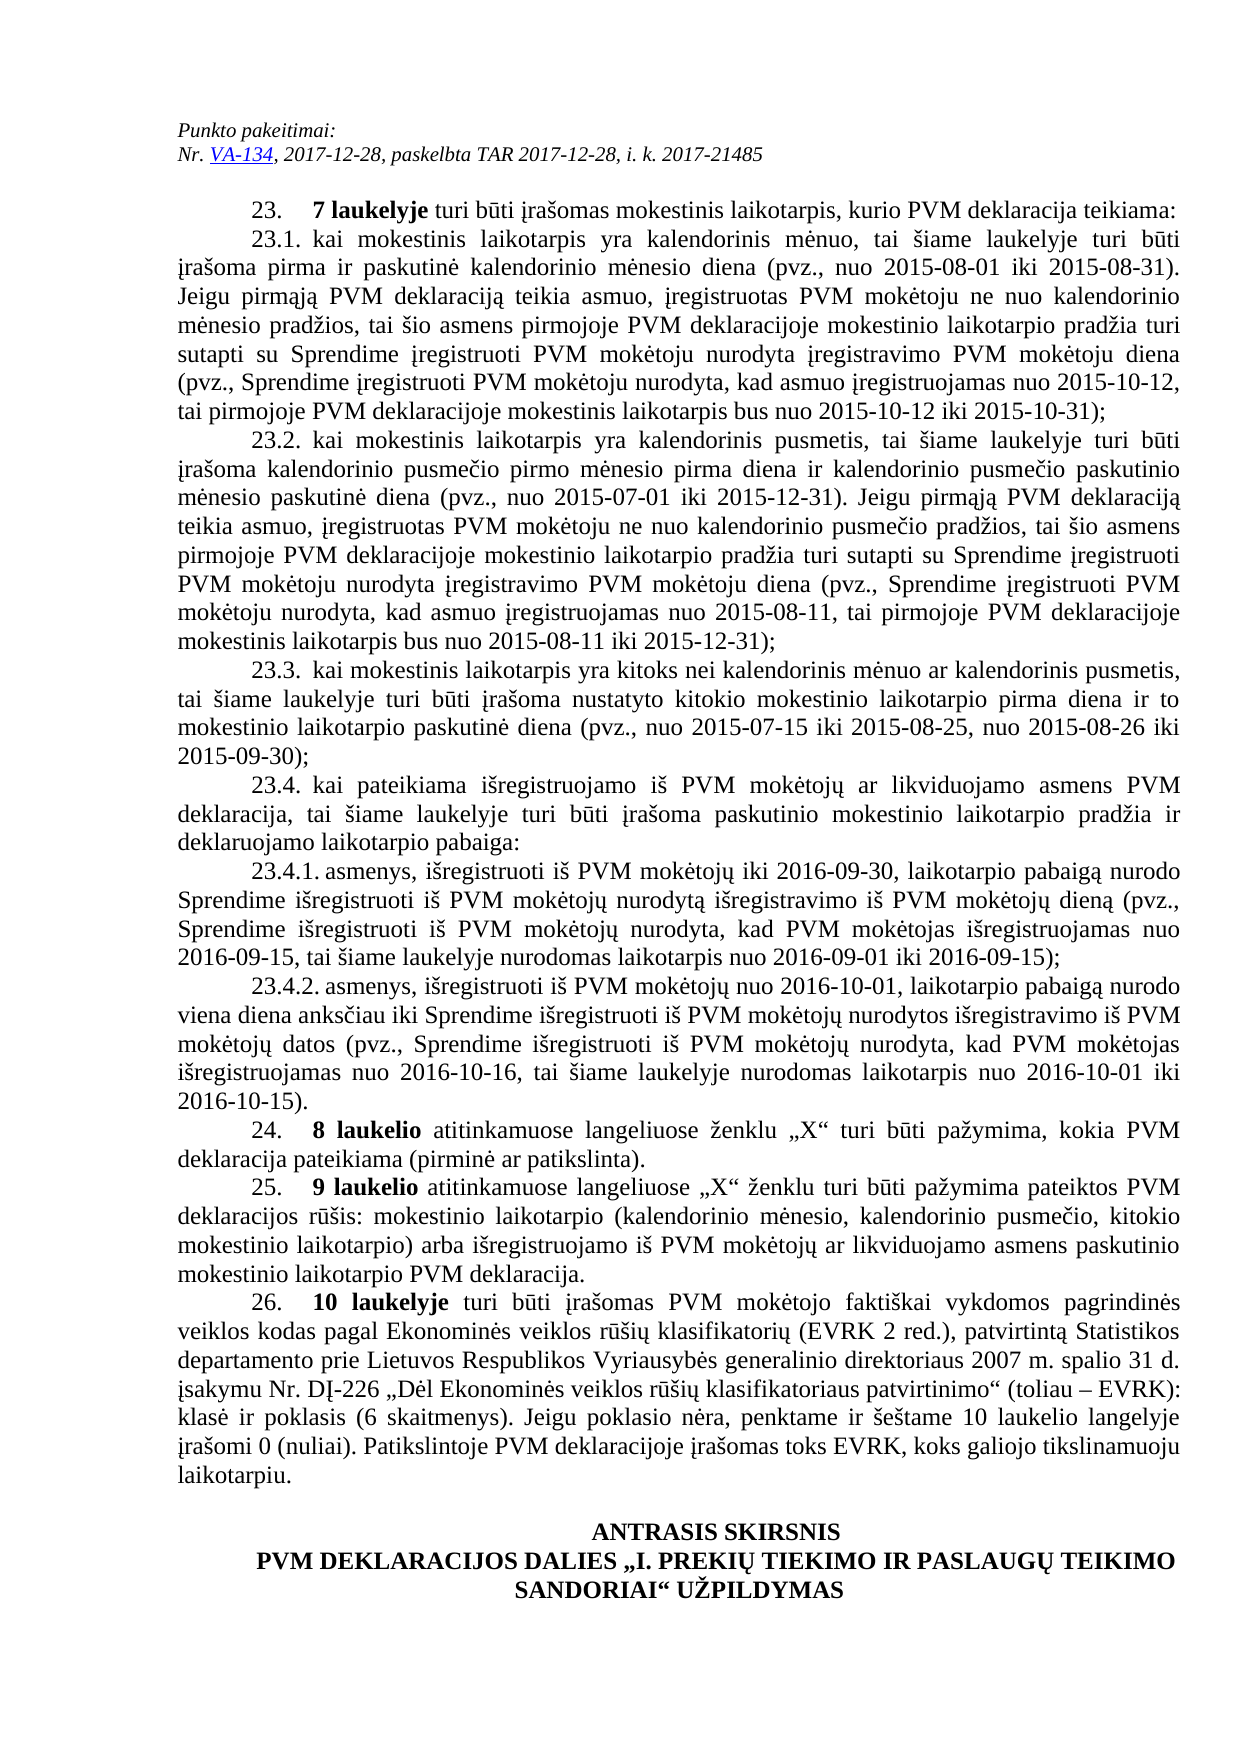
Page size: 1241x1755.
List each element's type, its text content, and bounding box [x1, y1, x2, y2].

text 23.3. kai mokestinis laikotarpis yra kitoks nei kalendorinis mėnuo ar kalendorinis pusmetis, tai šiame laukelyje turi būti įrašoma nustatyto kitokio mokestinio laikotarpio pirma diena ir to mokestinio laikotarpio paskutinė diena (pvz., nuo 2015-07-15 iki 2015-08-25, nuo 2015-08-26 iki 2015-09-30); [177, 655, 1181, 770]
text 26. 10 laukelyje turi būti įrašomas PVM mokėtojo faktiškai vykdomos pagrindinės veiklos kodas pagal Ekonominės veiklos rūšių klasifikatorių (EVRK 2 red.), patvirtintą Statistikos departamento prie Lietuvos Respublikos Vyriausybės generalinio direktoriaus 2007 m. spalio 31 d. įsakymu Nr. DĮ-226 „Dėl Ekonominės veiklos rūšių klasifikatoriaus patvirtinimo“ (toliau – EVRK): klasė ir poklasis (6 skaitmenys). Jeigu poklasio nėra, penktame ir šeštame 10 laukelio langelyje įrašomi 0 (nuliai). Patikslintoje PVM deklaracijoje įrašomas toks EVRK, koks galiojo tikslinamuoju laikotarpiu. [177, 1287, 1181, 1489]
text PVM DEKLARACIJOS DALIES „I. PREKIŲ TIEKIMO IR PASLAUGŲ TEIKIMO SANDORIAI“ UŽPILDYMAS [177, 1546, 1181, 1604]
text 23.4.2. asmenys, išregistruoti iš PVM mokėtojų nuo 2016-10-01, laikotarpio pabaigą nurodo viena diena anksčiau iki Sprendime išregistruoti iš PVM mokėtojų nurodytos išregistravimo iš PVM mokėtojų datos (pvz., Sprendime išregistruoti iš PVM mokėtojų nurodyta, kad PVM mokėtojas išregistruojamas nuo 2016-10-16, tai šiame laukelyje nurodomas laikotarpis nuo 2016-10-01 iki 2016-10-15). [177, 971, 1181, 1115]
text 23.4.1. asmenys, išregistruoti iš PVM mokėtojų iki 2016-09-30, laikotarpio pabaigą nurodo Sprendime išregistruoti iš PVM mokėtojų nurodytą išregistravimo iš PVM mokėtojų dieną (pvz., Sprendime išregistruoti iš PVM mokėtojų nurodyta, kad PVM mokėtojas išregistruojamas nuo 2016-09-15, tai šiame laukelyje nurodomas laikotarpis nuo 2016-09-01 iki 2016-09-15); [177, 856, 1181, 971]
text Punkto pakeitimai: [177, 118, 1181, 142]
text 24. 8 laukelio atitinkamuose langeliuose ženklu „X“ turi būti pažymima, kokia PVM deklaracija pateikiama (pirminė ar patikslinta). [177, 1115, 1181, 1172]
text ANTRASIS SKIRSNIS [177, 1517, 1181, 1546]
text 23.4. kai pateikiama išregistruojamo iš PVM mokėtojų ar likviduojamo asmens PVM deklaracija, tai šiame laukelyje turi būti įrašoma paskutinio mokestinio laikotarpio pradžia ir deklaruojamo laikotarpio pabaiga: [177, 770, 1181, 856]
text 23. 7 laukelyje turi būti įrašomas mokestinis laikotarpis, kurio PVM deklaracija teikiama: [177, 195, 1181, 224]
text 23.2. kai mokestinis laikotarpis yra kalendorinis pusmetis, tai šiame laukelyje turi būti įrašoma kalendorinio pusmečio pirmo mėnesio pirma diena ir kalendorinio pusmečio paskutinio mėnesio paskutinė diena (pvz., nuo 2015-07-01 iki 2015-12-31). Jeigu pirmąją PVM deklaraciją teikia asmuo, įregistruotas PVM mokėtoju ne nuo kalendorinio pusmečio pradžios, tai šio asmens pirmojoje PVM deklaracijoje mokestinio laikotarpio pradžia turi sutapti su Sprendime įregistruoti PVM mokėtoju nurodyta įregistravimo PVM mokėtoju diena (pvz., Sprendime įregistruoti PVM mokėtoju nurodyta, kad asmuo įregistruojamas nuo 2015-08-11, tai pirmojoje PVM deklaracijoje mokestinis laikotarpis bus nuo 2015-08-11 iki 2015-12-31); [177, 425, 1181, 655]
text 23.1. kai mokestinis laikotarpis yra kalendorinis mėnuo, tai šiame laukelyje turi būti įrašoma pirma ir paskutinė kalendorinio mėnesio diena (pvz., nuo 2015-08-01 iki 2015-08-31). Jeigu pirmąją PVM deklaraciją teikia asmuo, įregistruotas PVM mokėtoju ne nuo kalendorinio mėnesio pradžios, tai šio asmens pirmojoje PVM deklaracijoje mokestinio laikotarpio pradžia turi sutapti su Sprendime įregistruoti PVM mokėtoju nurodyta įregistravimo PVM mokėtoju diena (pvz., Sprendime įregistruoti PVM mokėtoju nurodyta, kad asmuo įregistruojamas nuo 2015-10-12, tai pirmojoje PVM deklaracijoje mokestinis laikotarpis bus nuo 2015-10-12 iki 2015-10-31); [177, 224, 1181, 425]
text Nr. VA-134, 2017-12-28, paskelbta TAR 2017-12-28, i. k. 2017-21485 [177, 142, 1181, 166]
text 25. 9 laukelio atitinkamuose langeliuose „X“ ženklu turi būti pažymima pateiktos PVM deklaracijos rūšis: mokestinio laikotarpio (kalendorinio mėnesio, kalendorinio pusmečio, kitokio mokestinio laikotarpio) arba išregistruojamo iš PVM mokėtojų ar likviduojamo asmens paskutinio mokestinio laikotarpio PVM deklaracija. [177, 1172, 1181, 1287]
